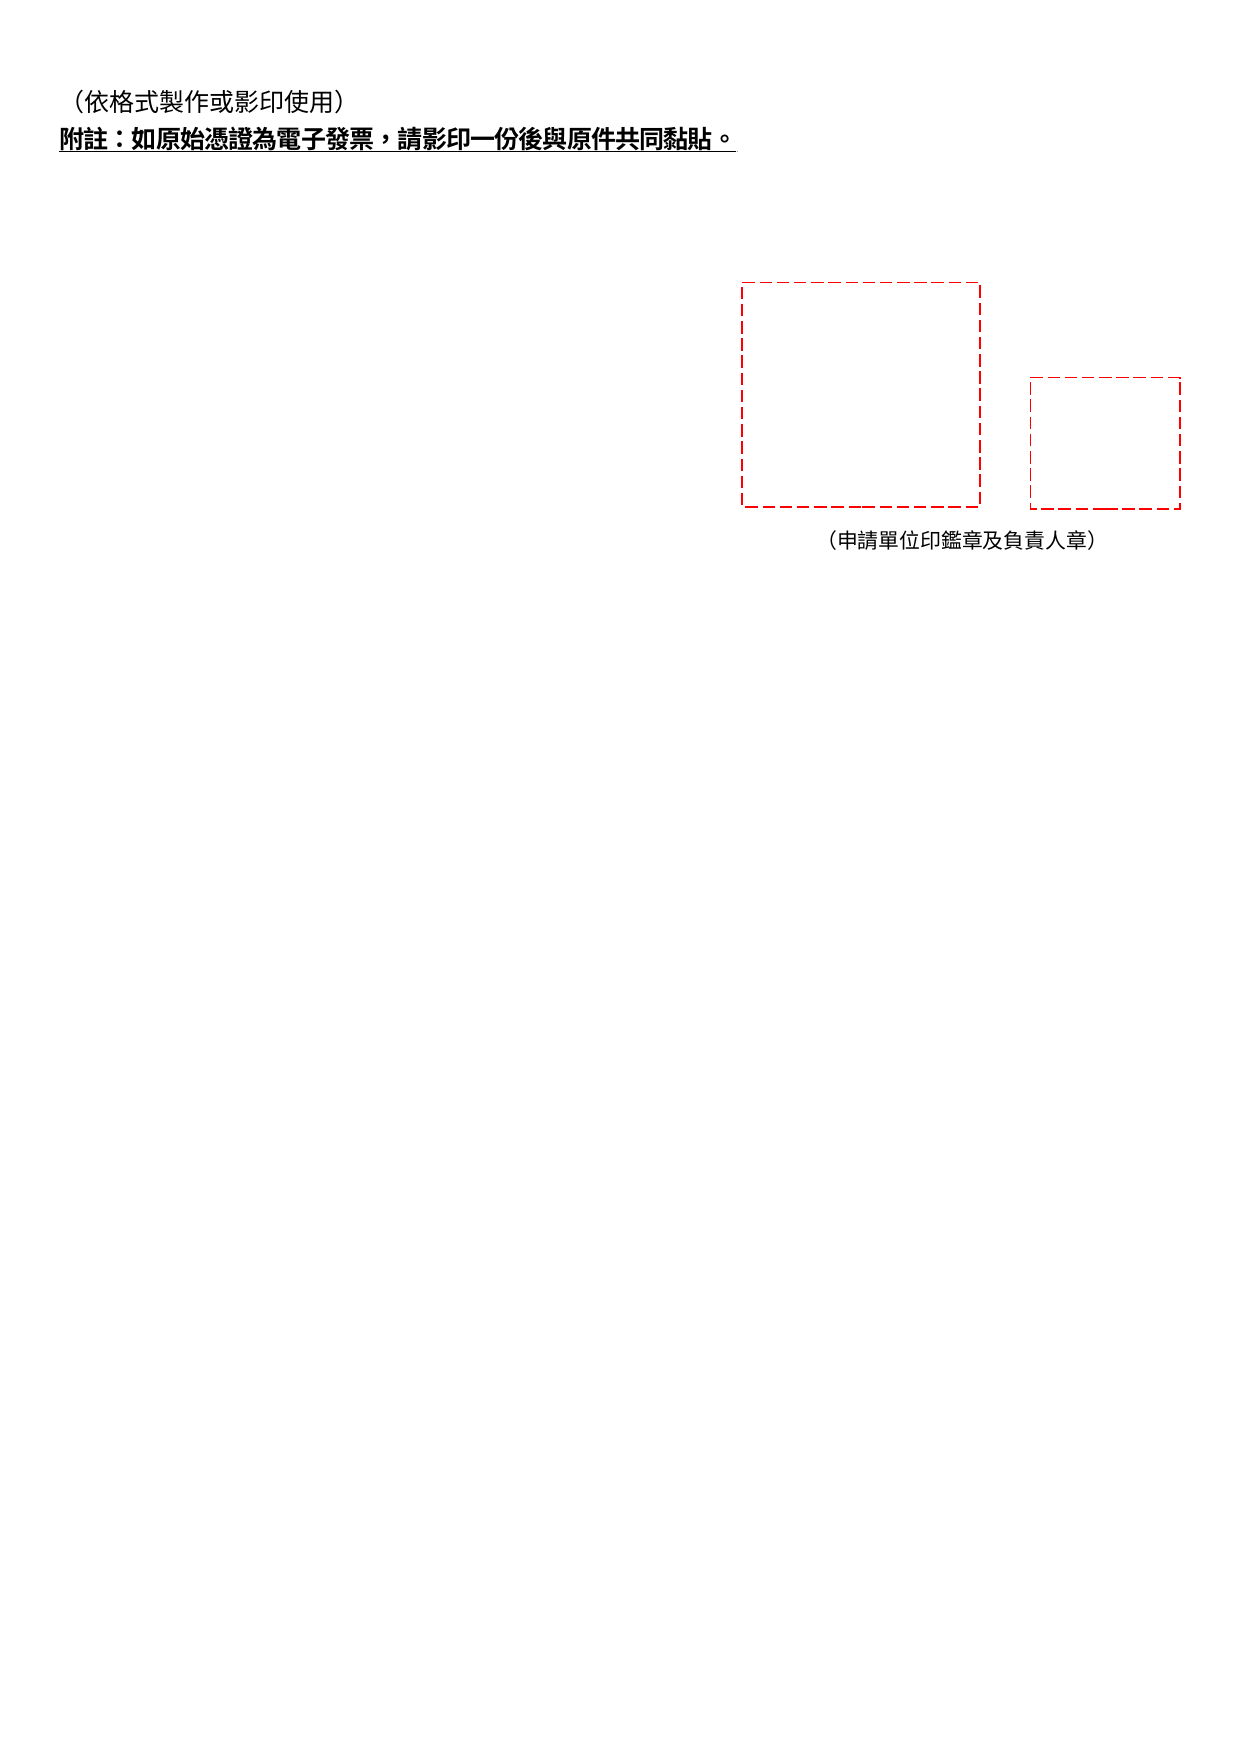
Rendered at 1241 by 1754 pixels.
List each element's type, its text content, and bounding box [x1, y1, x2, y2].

text （申請單位印鑑章及負責人章） [804, 525, 1119, 555]
text （依格式製作或影印使用） [59, 82, 1181, 119]
text 附註：如原始憑證為電子發票，請影印一份後與原件共同黏貼。 [59, 119, 1181, 156]
